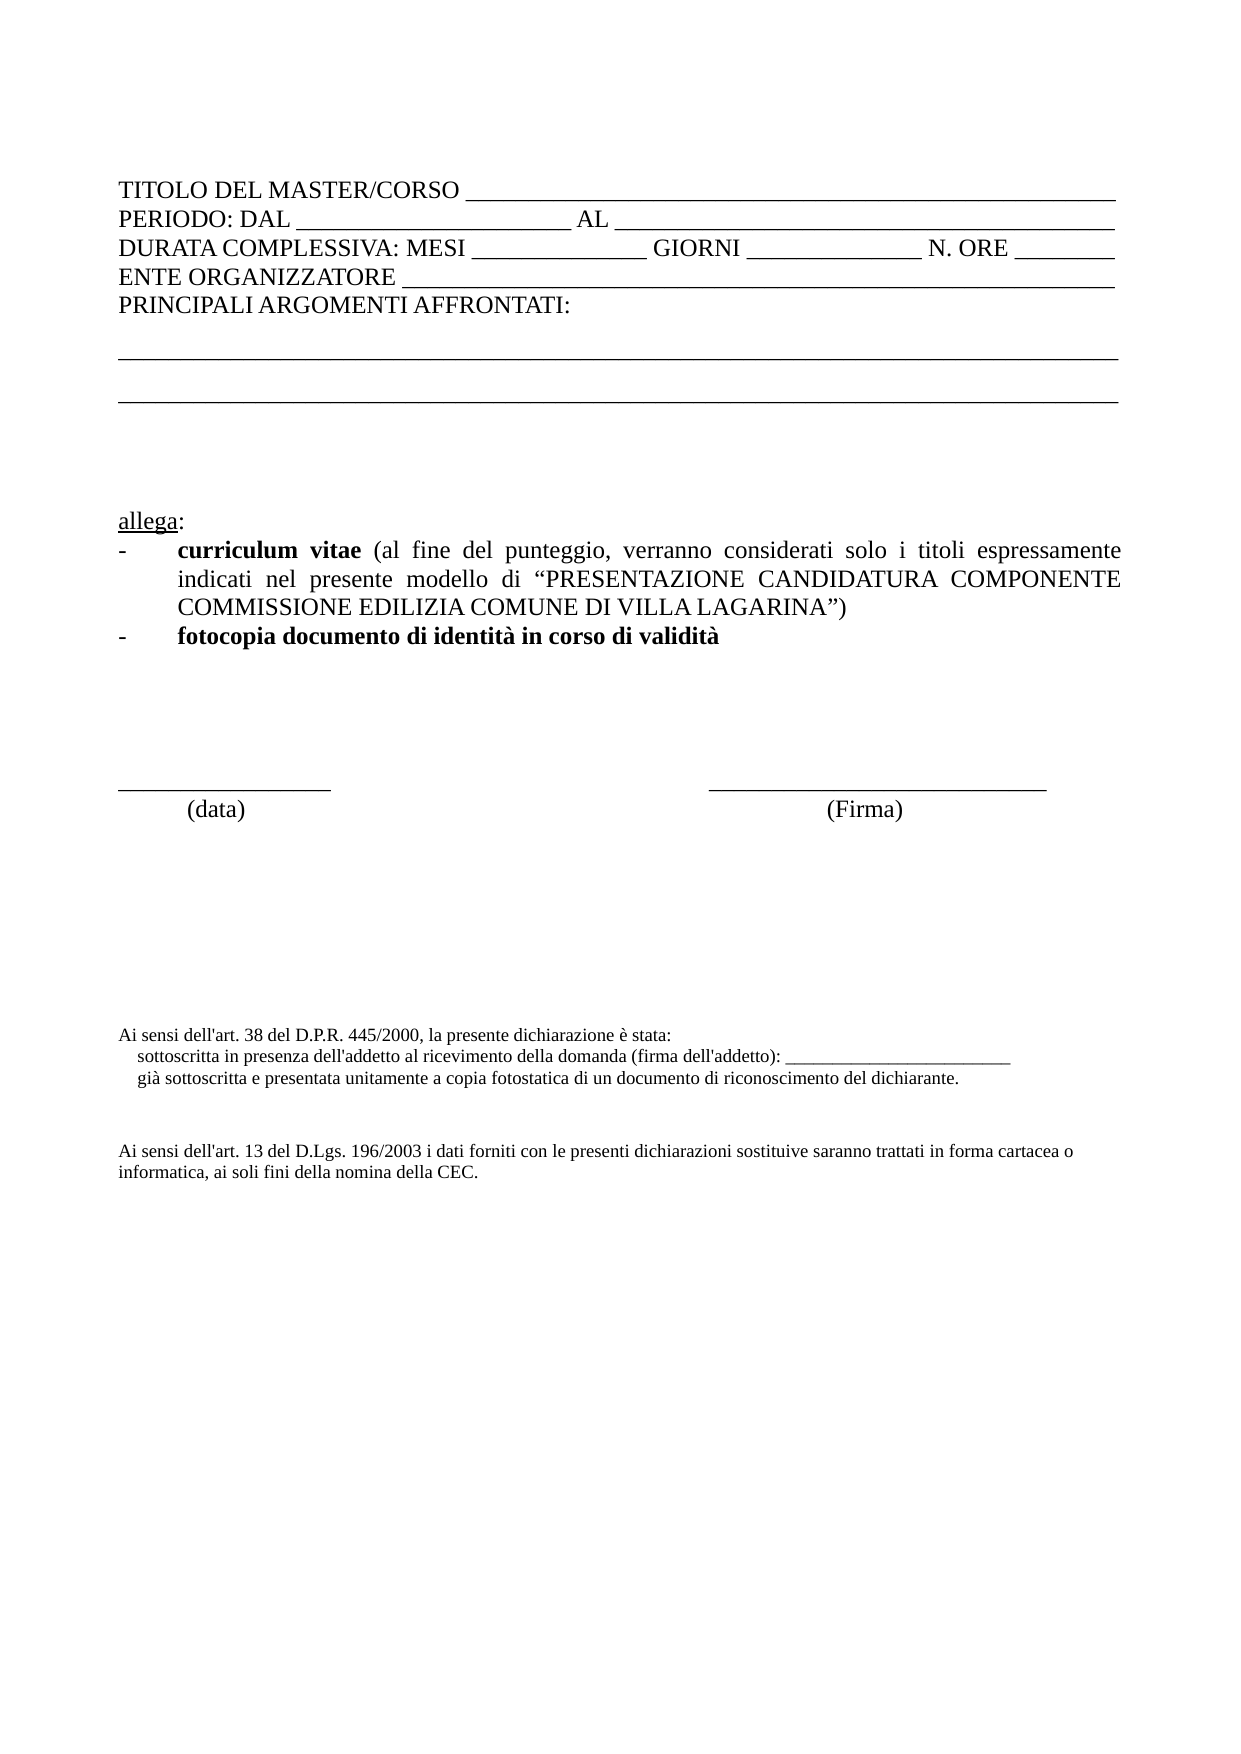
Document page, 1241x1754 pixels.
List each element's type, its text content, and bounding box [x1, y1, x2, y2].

text ENTE ORGANIZZATORE _________________________________________________________ [118, 262, 1122, 291]
text ________________________________________________________________________________ [118, 334, 1122, 362]
list curriculum vitae (al fine del punteggio, verranno considerati solo i titoli espressamente indicati nel presente modello di “PRESENTAZIONE CANDIDATURA COMPONENTE COMMISSIONE EDILIZIA COMUNE DI VILLA LAGARINA”) [118, 535, 1122, 621]
list fotocopia documento di identità in corso di validità [118, 621, 1122, 650]
text  già sottoscritta e presentata unitamente a copia fotostatica di un documento di riconoscimento del dichiarante. [118, 1067, 1122, 1088]
text allega: [118, 506, 1122, 535]
text DURATA COMPLESSIVA: MESI ______________ GIORNI ______________ N. ORE ________ [118, 233, 1122, 262]
text Ai sensi dell'art. 38 del D.P.R. 445/2000, la presente dichiarazione è stata: [118, 1024, 1122, 1045]
text _________________ ___________________________ [118, 765, 1122, 794]
text PERIODO: DAL ______________________ AL ________________________________________ [118, 204, 1122, 233]
text (data) (Firma) [118, 794, 1122, 822]
text PRINCIPALI ARGOMENTI AFFRONTATI: [118, 291, 1122, 319]
text ________________________________________________________________________________ [118, 377, 1122, 406]
text TITOLO DEL MASTER/CORSO ____________________________________________________ [118, 176, 1122, 204]
text  sottoscritta in presenza dell'addetto al ricevimento della domanda (firma dell'addetto): ________________________ [118, 1045, 1122, 1067]
text Ai sensi dell'art. 13 del D.Lgs. 196/2003 i dati forniti con le presenti dichiarazioni sostituive saranno trattati in forma cartacea o informatica, ai soli fini della nomina della CEC. [118, 1140, 1122, 1183]
